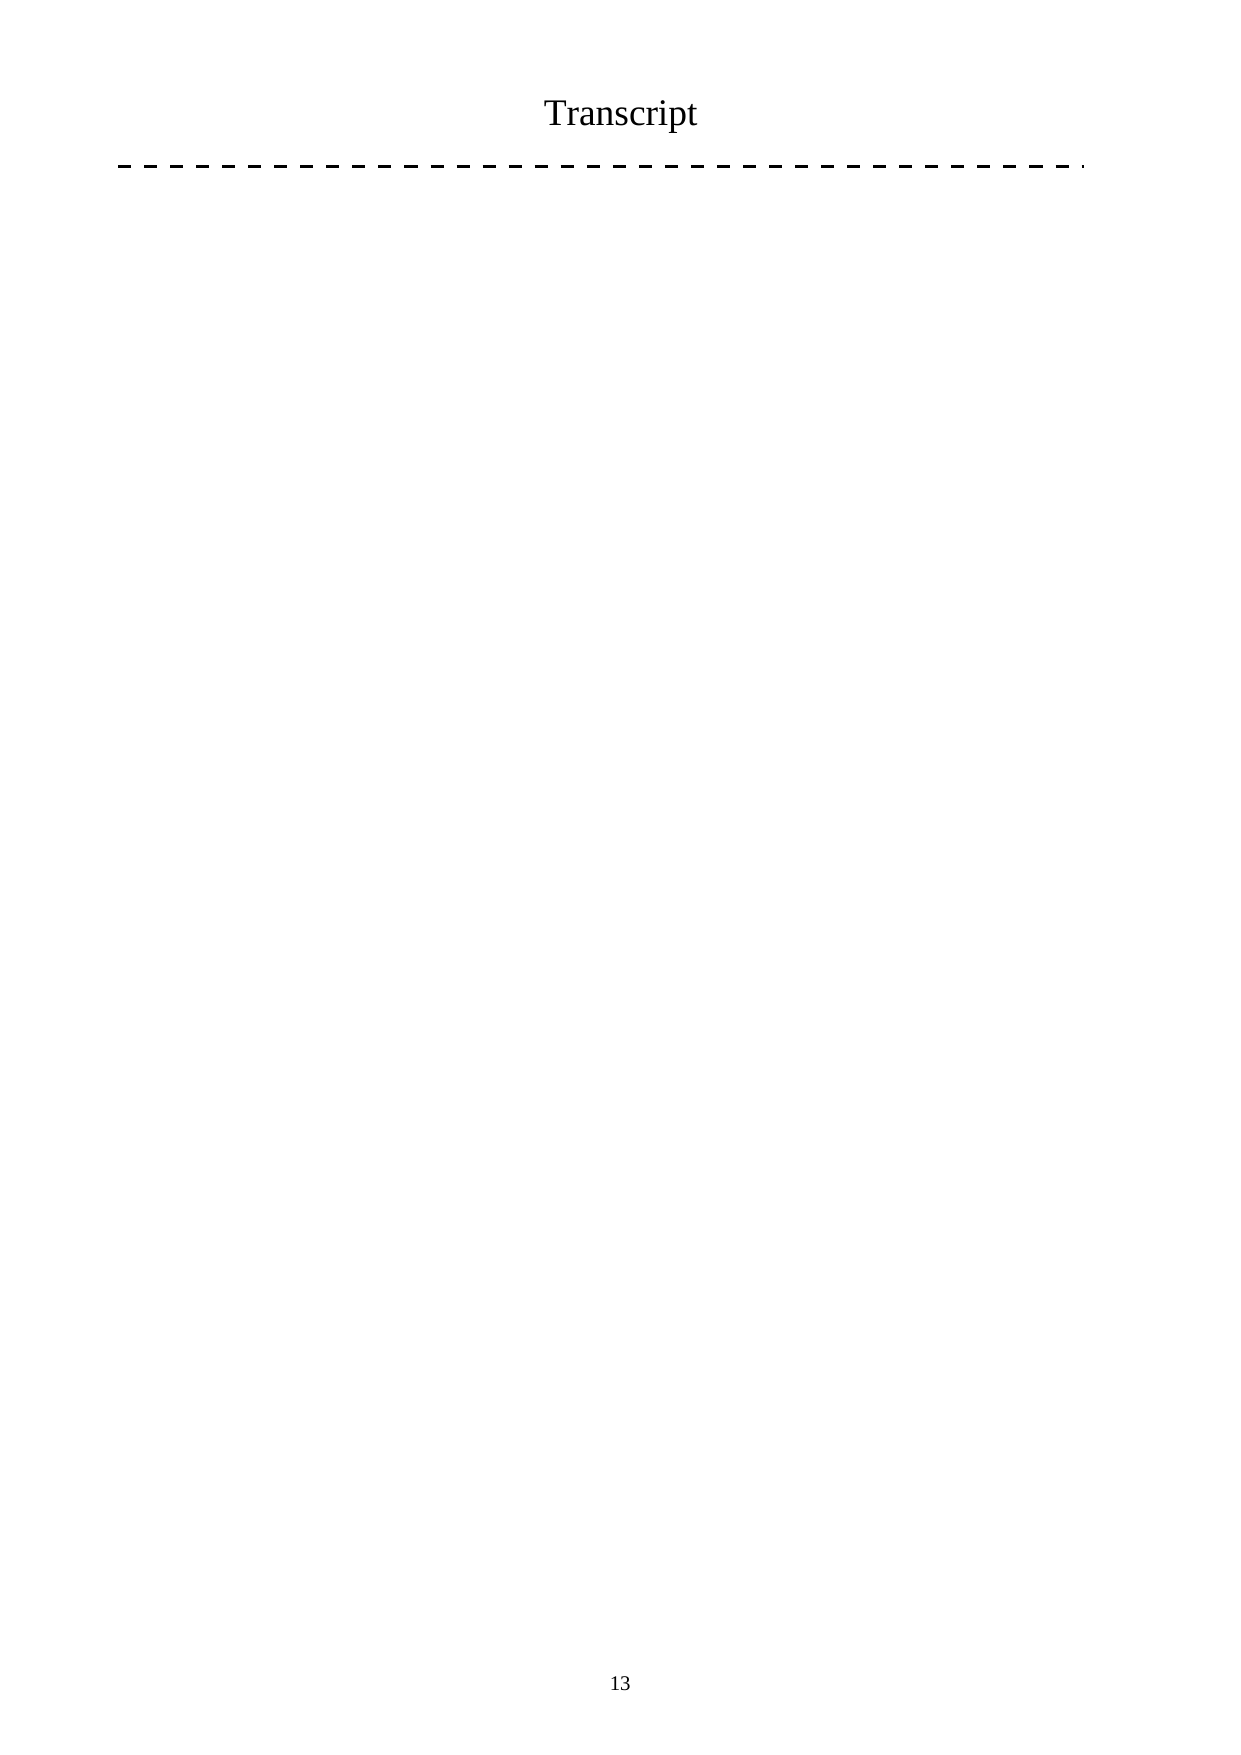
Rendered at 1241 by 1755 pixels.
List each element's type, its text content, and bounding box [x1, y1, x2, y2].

subtitle Transcript [125, 90, 1116, 133]
